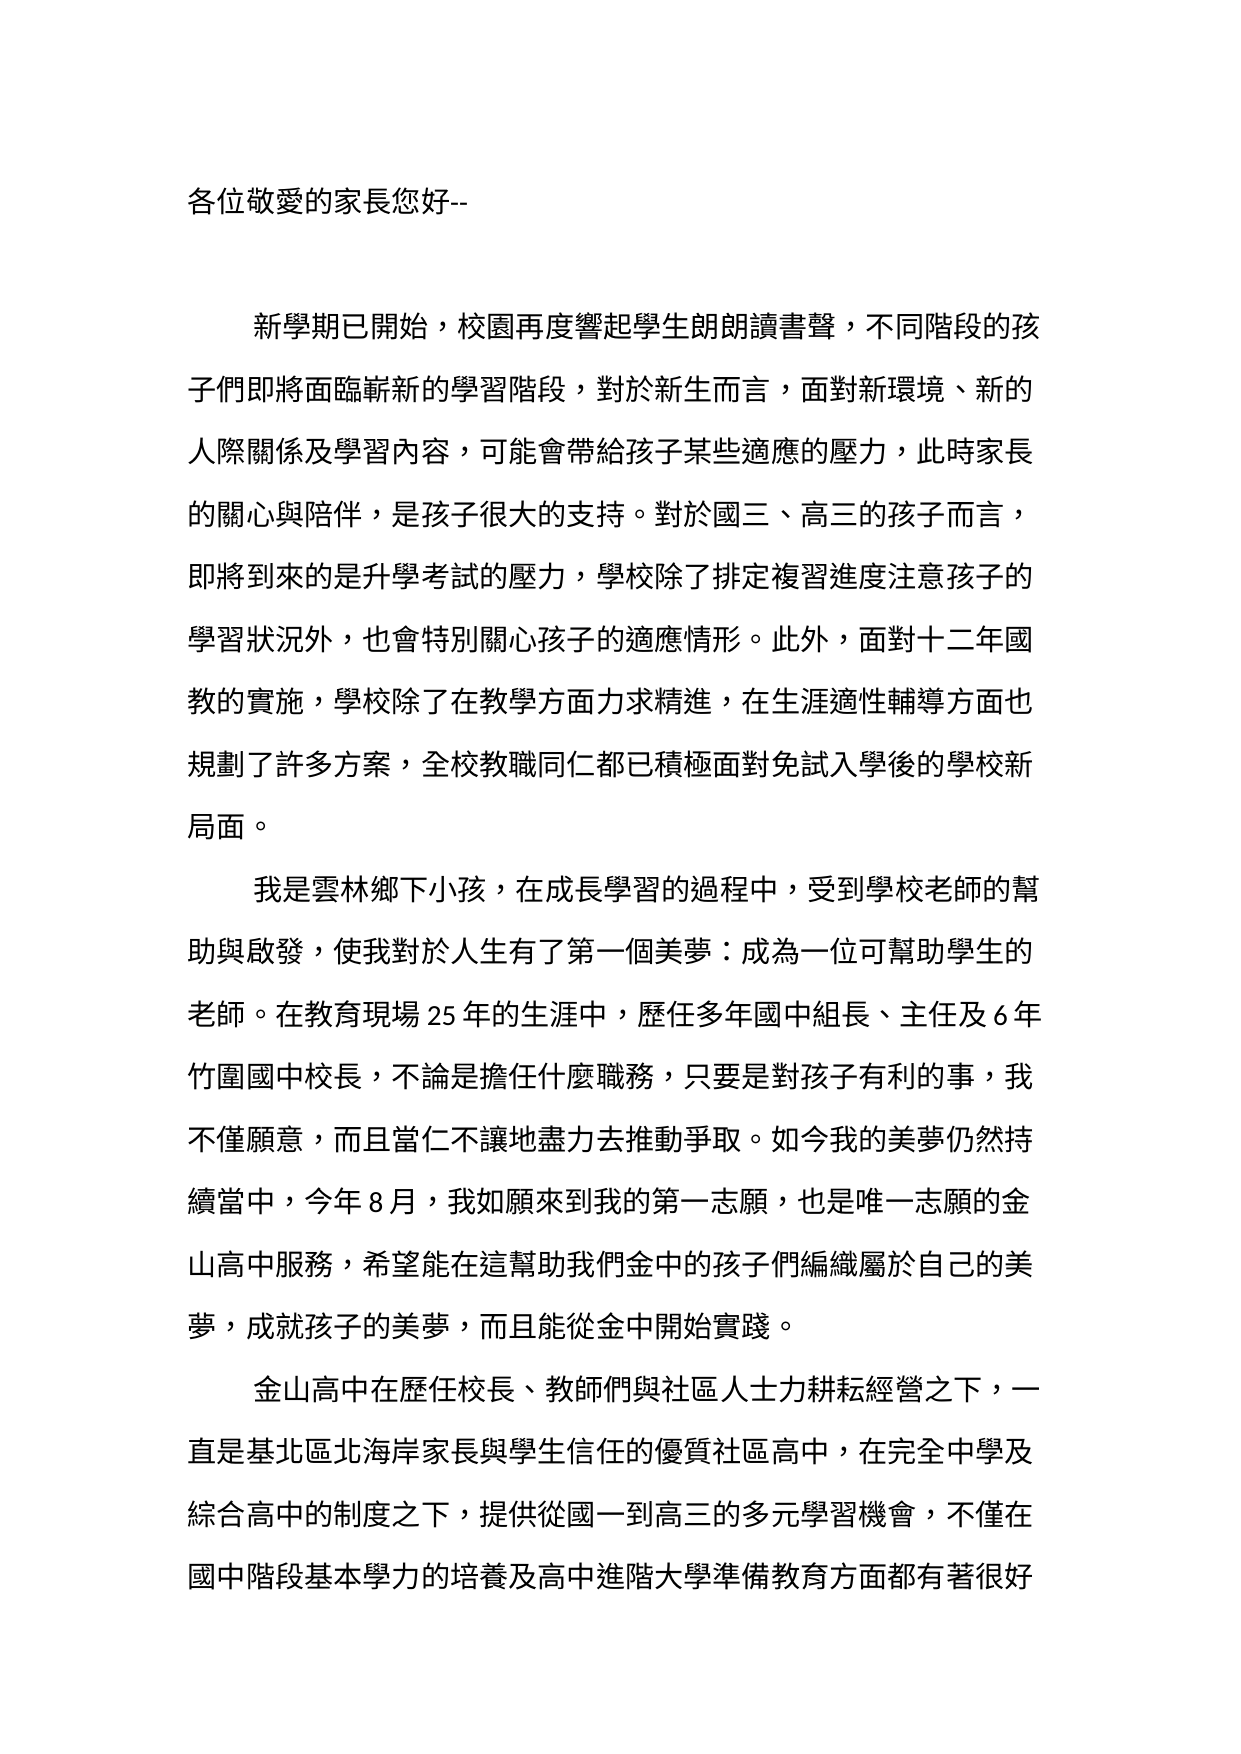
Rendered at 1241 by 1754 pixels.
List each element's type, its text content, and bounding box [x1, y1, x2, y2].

text 各位敬愛的家長您好-- [187, 158, 1053, 221]
text 金山高中在歷任校長、教師們與社區人士力耕耘經營之下，一直是基北區北海岸家長與學生信任的優質社區高中，在完全中學及綜合高中的制度之下，提供從國一到高三的多元學習機會，不僅在國中階段基本學力的培養及高中進階大學準備教育方面都有著很好的教學成果，近四成五的國中部畢業孩子們進入公立高中職就讀，其中64位孩子進入金山高中就讀，高中部畢業生有27位錄取成大、師大、中興、政大及高雄餐旅大學等國立大學，相信在這樣的基礎上，可以期待金山高中在十二年國教推動後，更加精粹學校教學，提供多元學習環境，成就每一位天資獨具的孩子。 [187, 1346, 1053, 1596]
text 我是雲林鄉下小孩，在成長學習的過程中，受到學校老師的幫助與啟發，使我對於人生有了第一個美夢：成為一位可幫助學生的老師。在教育現場25年的生涯中，歷任多年國中組長、主任及6年竹圍國中校長，不論是擔任什麼職務，只要是對孩子有利的事，我不僅願意，而且當仁不讓地盡力去推動爭取。如今我的美夢仍然持續當中，今年8月，我如願來到我的第一志願，也是唯一志願的金山高中服務，希望能在這幫助我們金中的孩子們編織屬於自己的美夢，成就孩子的美夢，而且能從金中開始實踐。 [187, 846, 1053, 1346]
text 新學期已開始，校園再度響起學生朗朗讀書聲，不同階段的孩子們即將面臨嶄新的學習階段，對於新生而言，面對新環境、新的人際關係及學習內容，可能會帶給孩子某些適應的壓力，此時家長的關心與陪伴，是孩子很大的支持。對於國三、高三的孩子而言，即將到來的是升學考試的壓力，學校除了排定複習進度注意孩子的學習狀況外，也會特別關心孩子的適應情形。此外，面對十二年國教的實施，學校除了在教學方面力求精進，在生涯適性輔導方面也規劃了許多方案，全校教職同仁都已積極面對免試入學後的學校新局面。 [187, 283, 1053, 846]
